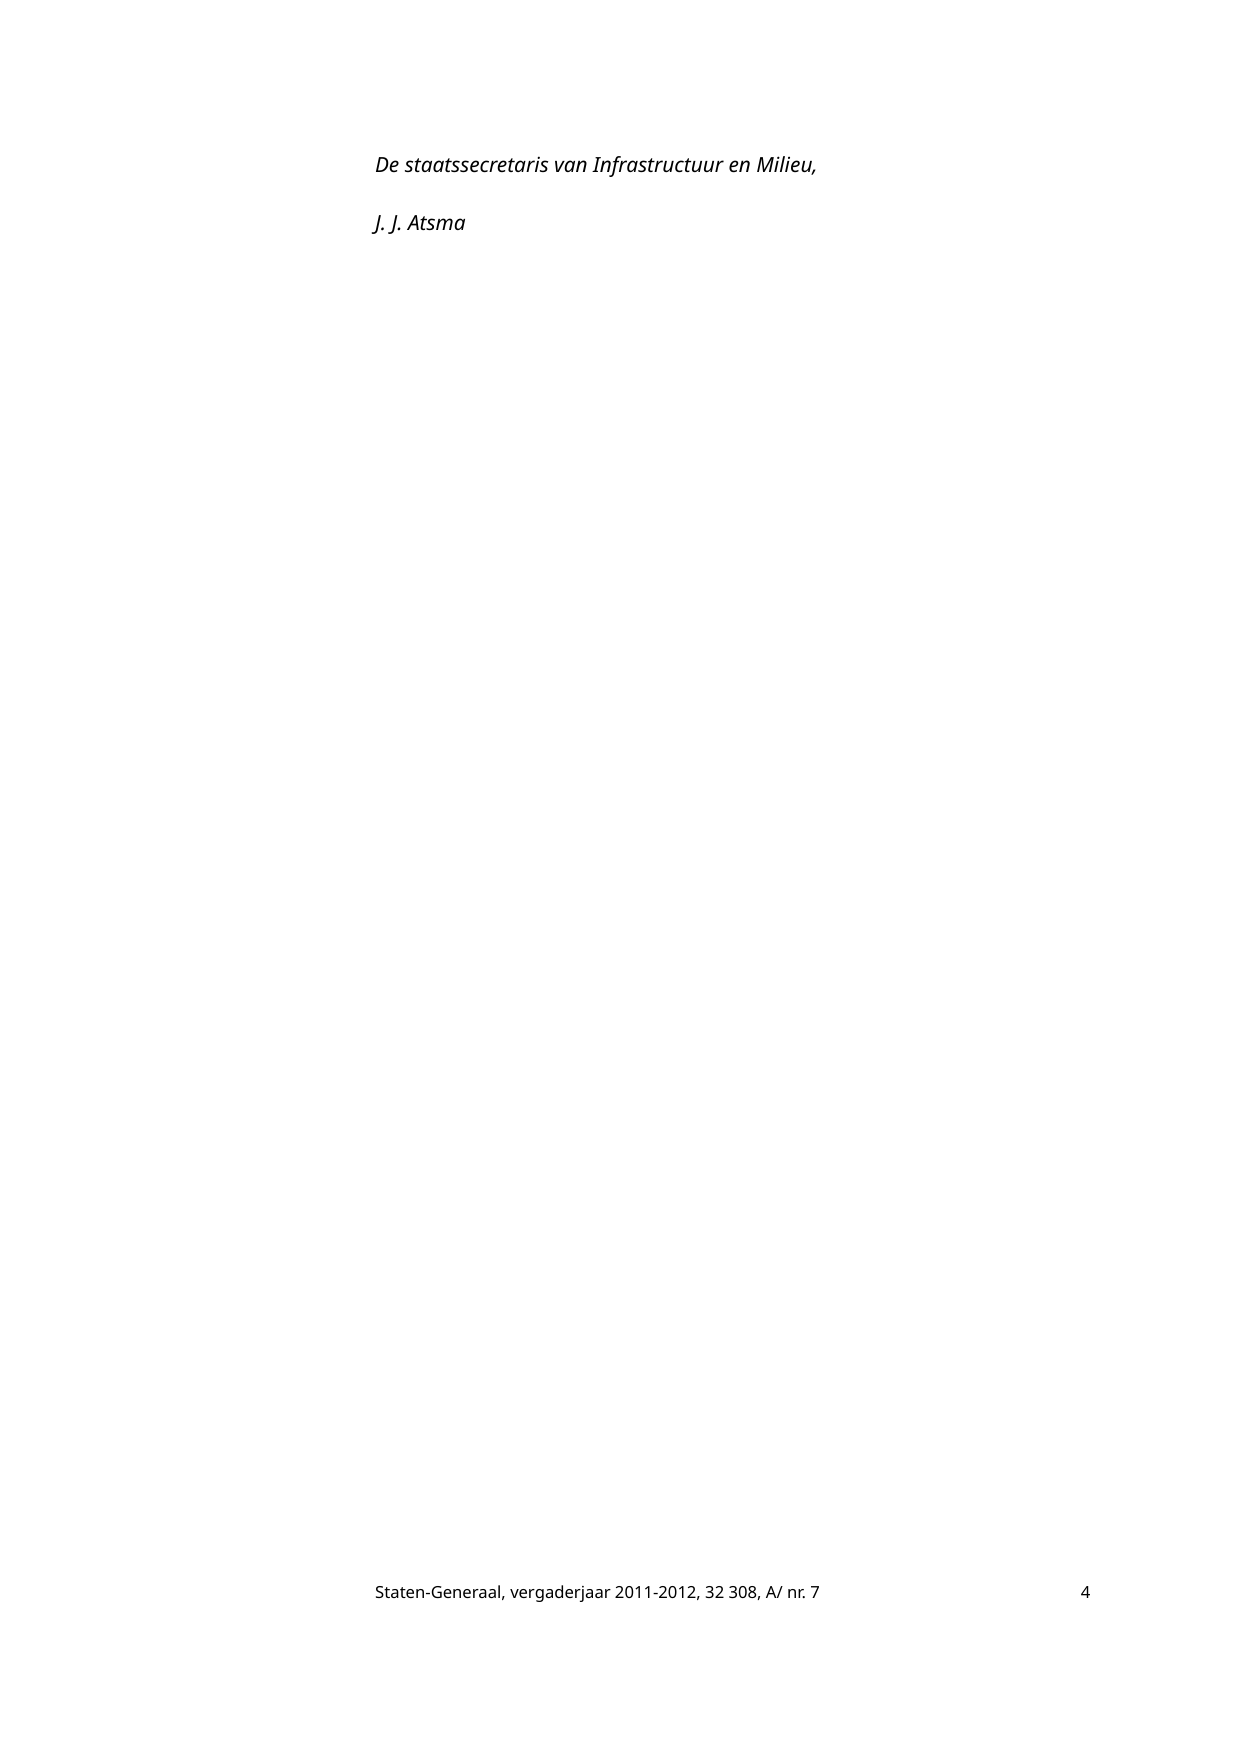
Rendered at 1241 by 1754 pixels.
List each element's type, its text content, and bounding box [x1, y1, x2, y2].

text De staatssecretaris van Infrastructuur en Milieu, [375, 237, 1090, 265]
text Middels deze brief is de structuurvisie Toekomst Afsluitdijk, conform artikel 2.4, derde lid, van de Wet ruimtelijke ordening, aan uw Kamer aangeboden. In de structuurvisie is de voorkeursbeslissing vastgelegd. Met de voorkeursbeslissing eindigt de verkenningsfase en start de planuitwerkingsfase en de voorbereiding van de realisatiefase. Gezien de gewenste snelheid om de veiligheid op orde te krijgen, neemt mijn ministerie de marktbenadering voor de planuitwerking en de voorbereiding van de realisatie voortvarend ter hand. Daarbij wordt tevens de samenhang met het project Extra Spuicapaciteit Afsluitdijk geadresseerd. [375, 150, 1090, 207]
text J. J. Atsma [375, 295, 1090, 324]
